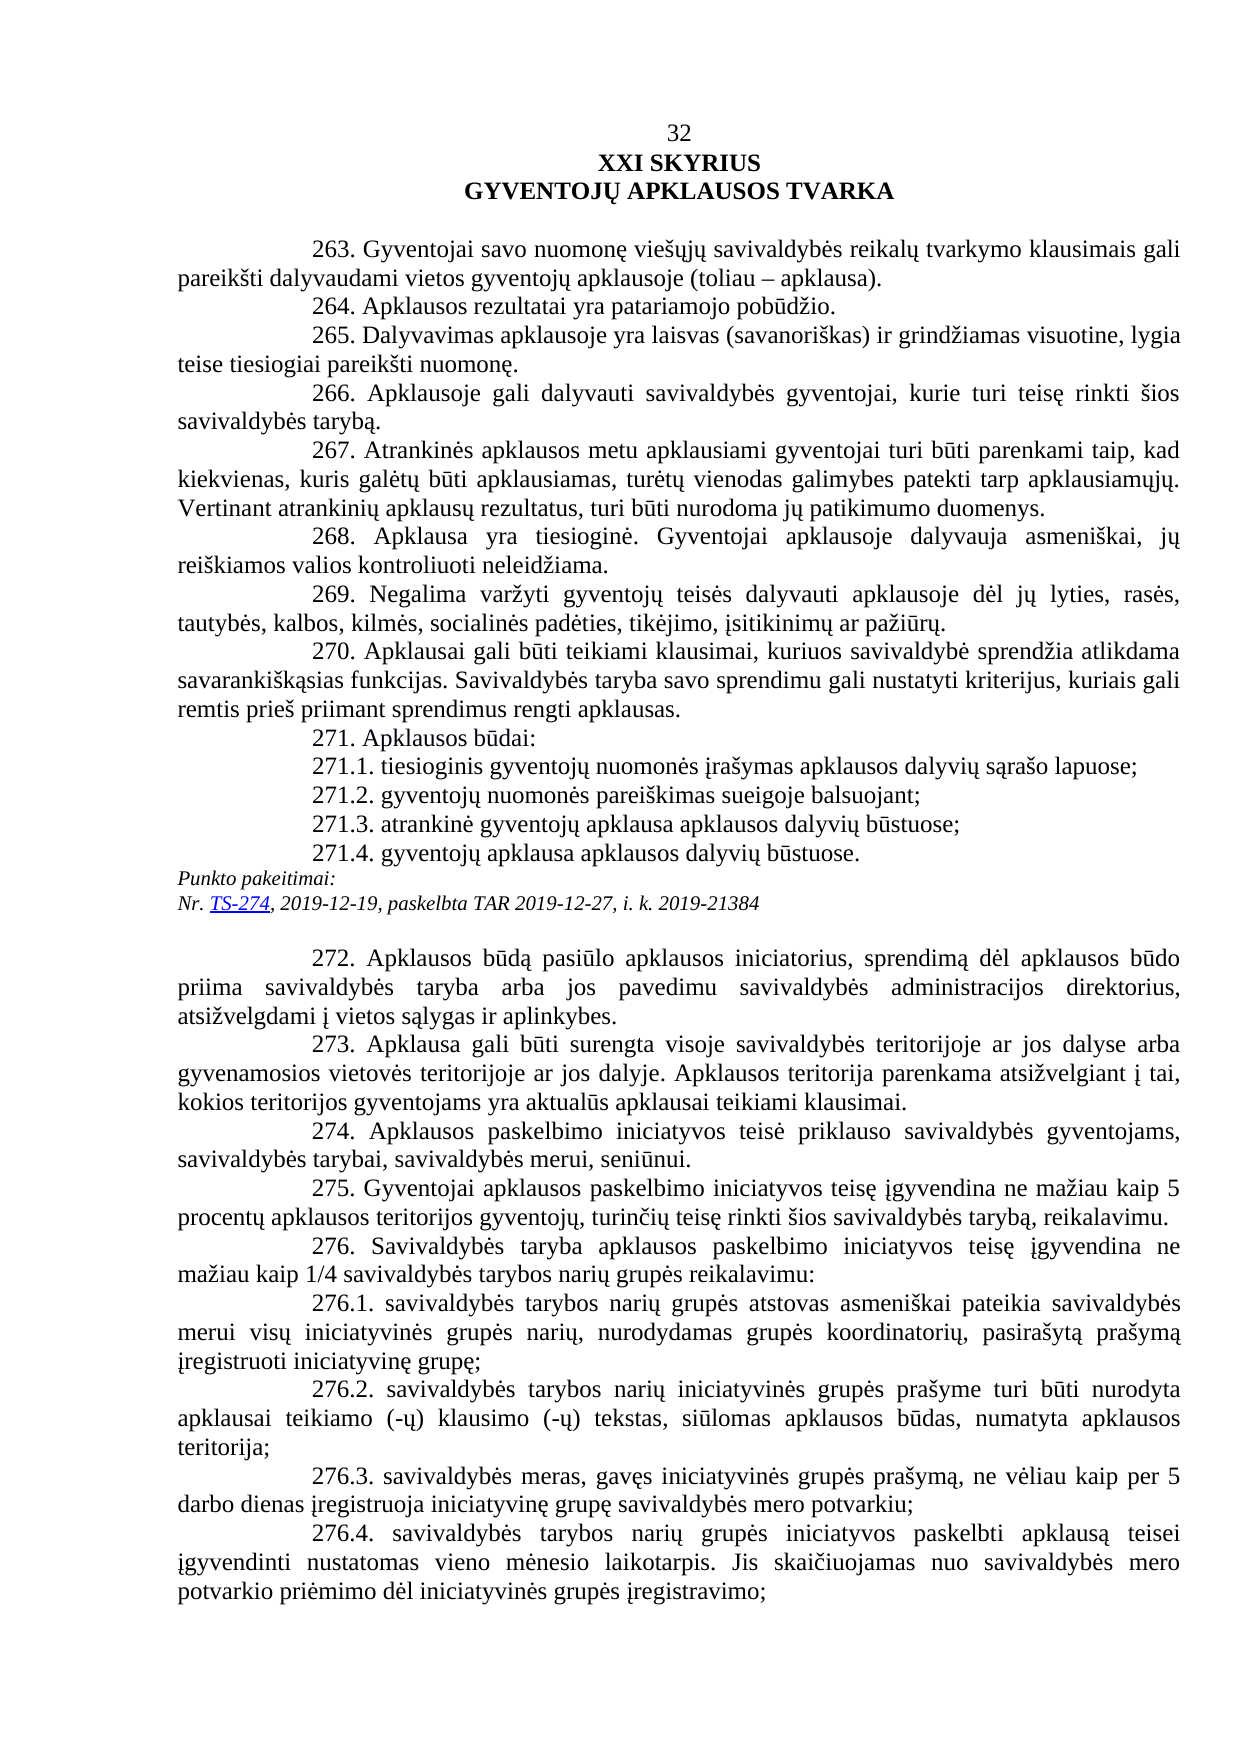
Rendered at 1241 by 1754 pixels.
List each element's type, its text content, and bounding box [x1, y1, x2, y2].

text 273. Apklausa gali būti surengta visoje savivaldybės teritorijoje ar jos dalyse arba gyvenamosios vietovės teritorijoje ar jos dalyje. Apklausos teritorija parenkama atsižvelgiant į tai, kokios teritorijos gyventojams yra aktualūs apklausai teikiami klausimai. [177, 1029, 1181, 1116]
text 276.1. savivaldybės tarybos narių grupės atstovas asmeniškai pateikia savivaldybės merui visų iniciatyvinės grupės narių, nurodydamas grupės koordinatorių, pasirašytą prašymą įregistruoti iniciatyvinę grupę; [177, 1288, 1181, 1374]
text XXI SKYRIUS [177, 148, 1181, 176]
text 271.2. gyventojų nuomonės pareiškimas sueigoje balsuojant; [177, 780, 1181, 809]
text 276.4. savivaldybės tarybos narių grupės iniciatyvos paskelbti apklausą teisei įgyvendinti nustatomas vieno mėnesio laikotarpis. Jis skaičiuojamas nuo savivaldybės mero potvarkio priėmimo dėl iniciatyvinės grupės įregistravimo; [177, 1518, 1181, 1604]
text 269. Negalima varžyti gyventojų teisės dalyvauti apklausoje dėl jų lyties, rasės, tautybės, kalbos, kilmės, socialinės padėties, tikėjimo, įsitikinimų ar pažiūrų. [177, 579, 1181, 636]
text 268. Apklausa yra tiesioginė. Gyventojai apklausoje dalyvauja asmeniškai, jų reiškiamos valios kontroliuoti neleidžiama. [177, 521, 1181, 579]
text 271.4. gyventojų apklausa apklausos dalyvių būstuose. [177, 838, 1181, 866]
text Punkto pakeitimai: [177, 866, 1181, 890]
text 267. Atrankinės apklausos metu apklausiami gyventojai turi būti parenkami taip, kad kiekvienas, kuris galėtų būti apklausiamas, turėtų vienodas galimybes patekti tarp apklausiamųjų. Vertinant atrankinių apklausų rezultatus, turi būti nurodoma jų patikimumo duomenys. [177, 435, 1181, 521]
text 276. Savivaldybės taryba apklausos paskelbimo iniciatyvos teisę įgyvendina ne mažiau kaip 1/4 savivaldybės tarybos narių grupės reikalavimu: [177, 1231, 1181, 1288]
text 264. Apklausos rezultatai yra patariamojo pobūdžio. [177, 291, 1181, 320]
text 271.3. atrankinė gyventojų apklausa apklausos dalyvių būstuose; [177, 809, 1181, 838]
text 276.2. savivaldybės tarybos narių iniciatyvinės grupės prašyme turi būti nurodyta apklausai teikiamo (-ų) klausimo (-ų) tekstas, siūlomas apklausos būdas, numatyta apklausos teritorija; [177, 1374, 1181, 1461]
text Nr. TS-274, 2019-12-19, paskelbta TAR 2019-12-27, i. k. 2019-21384 [177, 890, 1181, 914]
text 276.3. savivaldybės meras, gavęs iniciatyvinės grupės prašymą, ne vėliau kaip per 5 darbo dienas įregistruoja iniciatyvinę grupę savivaldybės mero potvarkiu; [177, 1461, 1181, 1518]
text 271. Apklausos būdai: [177, 723, 1181, 751]
text 275. Gyventojai apklausos paskelbimo iniciatyvos teisę įgyvendina ne mažiau kaip 5 procentų apklausos teritorijos gyventojų, turinčių teisę rinkti šios savivaldybės tarybą, reikalavimu. [177, 1173, 1181, 1231]
text 263. Gyventojai savo nuomonę viešųjų savivaldybės reikalų tvarkymo klausimais gali pareikšti dalyvaudami vietos gyventojų apklausoje (toliau – apklausa). [177, 234, 1181, 291]
text 266. Apklausoje gali dalyvauti savivaldybės gyventojai, kurie turi teisę rinkti šios savivaldybės tarybą. [177, 378, 1181, 435]
text 270. Apklausai gali būti teikiami klausimai, kuriuos savivaldybė sprendžia atlikdama savarankiškąsias funkcijas. Savivaldybės taryba savo sprendimu gali nustatyti kriterijus, kuriais gali remtis prieš priimant sprendimus rengti apklausas. [177, 636, 1181, 723]
text 272. Apklausos būdą pasiūlo apklausos iniciatorius, sprendimą dėl apklausos būdo priima savivaldybės taryba arba jos pavedimu savivaldybės administracijos direktorius, atsižvelgdami į vietos sąlygas ir aplinkybes. [177, 943, 1181, 1029]
text 274. Apklausos paskelbimo iniciatyvos teisė priklauso savivaldybės gyventojams, savivaldybės tarybai, savivaldybės merui, seniūnui. [177, 1116, 1181, 1173]
text 265. Dalyvavimas apklausoje yra laisvas (savanoriškas) ir grindžiamas visuotine, lygia teise tiesiogiai pareikšti nuomonę. [177, 320, 1181, 378]
text 271.1. tiesioginis gyventojų nuomonės įrašymas apklausos dalyvių sąrašo lapuose; [177, 751, 1181, 780]
text GYVENTOJŲ APKLAUSOS TVARKA [177, 176, 1181, 205]
